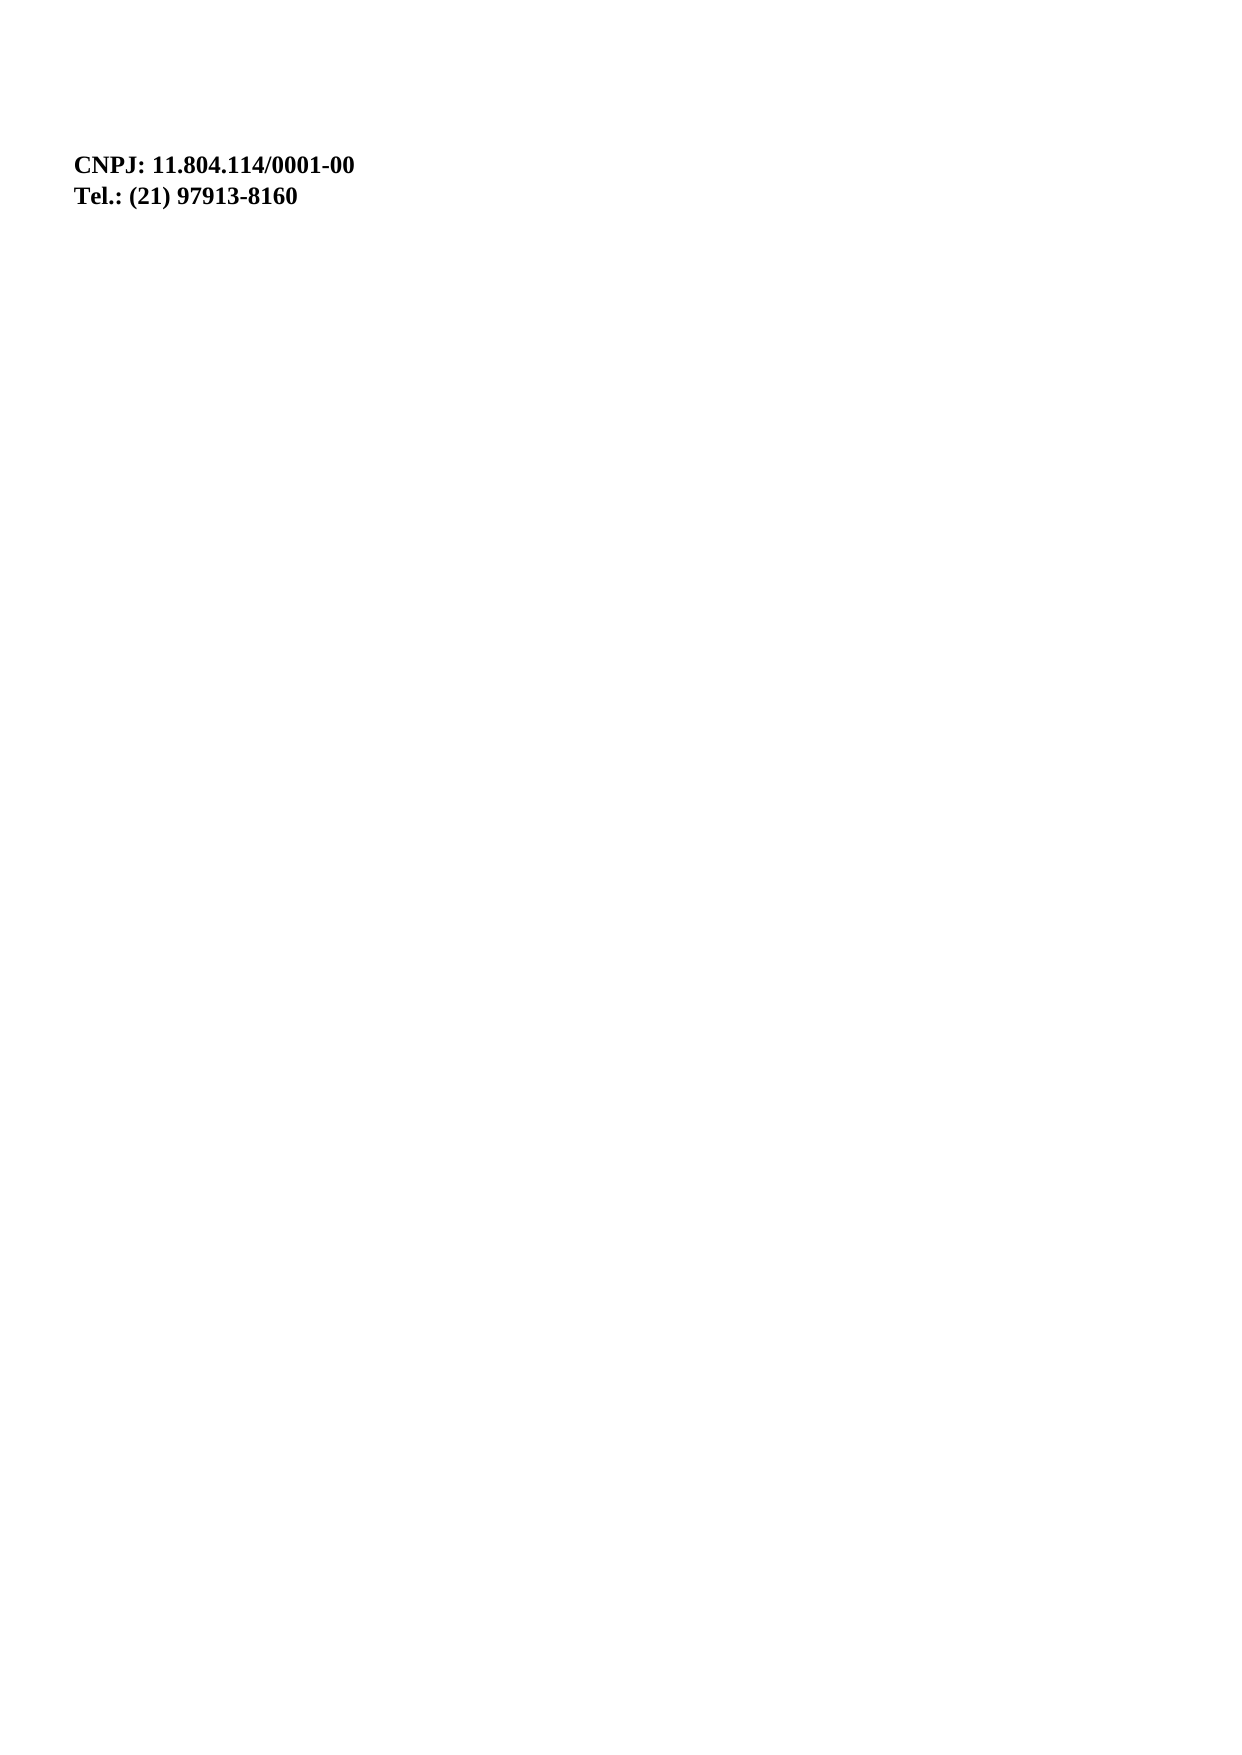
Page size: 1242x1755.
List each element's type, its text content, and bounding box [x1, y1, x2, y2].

text CNPJ: 11.804.114/0001-00 [73, 150, 1160, 179]
text Tel.: (21) 97913-8160 [73, 181, 1160, 210]
